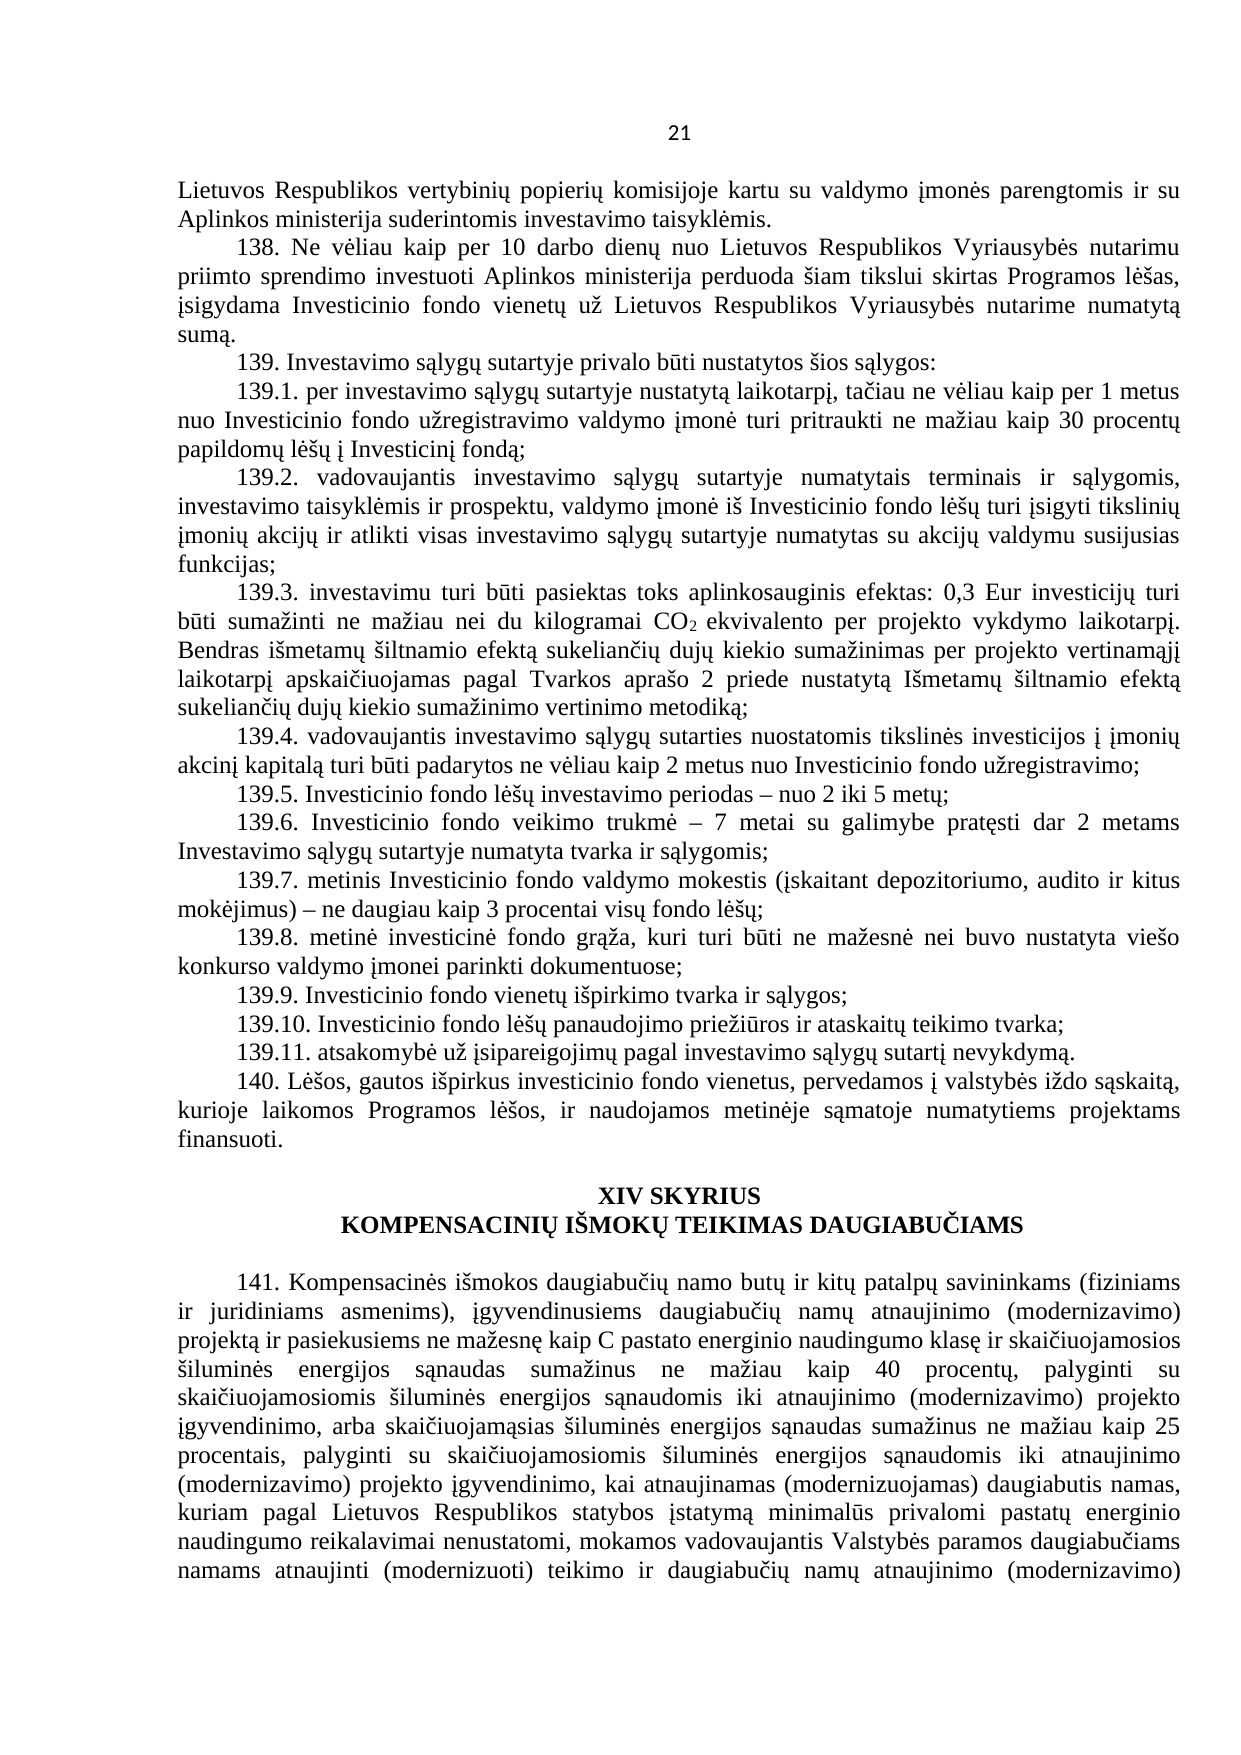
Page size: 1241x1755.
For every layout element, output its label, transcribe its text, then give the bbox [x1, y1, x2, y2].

text 138. Ne vėliau kaip per 10 darbo dienų nuo Lietuvos Respublikos Vyriausybės nutarimu priimto sprendimo investuoti Aplinkos ministerija perduoda šiam tikslui skirtas Programos lėšas, įsigydama Investicinio fondo vienetų už Lietuvos Respublikos Vyriausybės nutarime numatytą sumą. [177, 232, 1181, 347]
text 139.6. Investicinio fondo veikimo trukmė – 7 metai su galimybe pratęsti dar 2 metams Investavimo sąlygų sutartyje numatyta tvarka ir sąlygomis; [177, 807, 1181, 865]
text 139.10. Investicinio fondo lėšų panaudojimo priežiūros ir ataskaitų teikimo tvarka; [177, 1009, 1181, 1037]
text 140. Lėšos, gautos išpirkus investicinio fondo vienetus, pervedamos į valstybės iždo sąskaitą, kurioje laikomos Programos lėšos, ir naudojamos metinėje sąmatoje numatytiems projektams finansuoti. [177, 1066, 1181, 1152]
text 139.4. vadovaujantis investavimo sąlygų sutarties nuostatomis tikslinės investicijos į įmonių akcinį kapitalą turi būti padarytos ne vėliau kaip 2 metus nuo Investicinio fondo užregistravimo; [177, 721, 1181, 779]
text 139. Investavimo sąlygų sutartyje privalo būti nustatytos šios sąlygos: [177, 347, 1181, 376]
text 141. Kompensacinės išmokos daugiabučių namo butų ir kitų patalpų savininkams (fiziniams ir juridiniams asmenims), įgyvendinusiems daugiabučių namų atnaujinimo (modernizavimo) projektą ir pasiekusiems ne mažesnę kaip C pastato energinio naudingumo klasę ir skaičiuojamosios šiluminės energijos sąnaudas sumažinus ne mažiau kaip 40 procentų, palyginti su skaičiuojamosiomis šiluminės energijos sąnaudomis iki atnaujinimo (modernizavimo) projekto įgyvendinimo, arba skaičiuojamąsias šiluminės energijos sąnaudas sumažinus ne mažiau kaip 25 procentais, palyginti su skaičiuojamosiomis šiluminės energijos sąnaudomis iki atnaujinimo (modernizavimo) projekto įgyvendinimo, kai atnaujinamas (modernizuojamas) daugiabutis namas, kuriam pagal Lietuvos Respublikos statybos įstatymą minimalūs privalomi pastatų energinio naudingumo reikalavimai nenustatomi, mokamos vadovaujantis Valstybės paramos daugiabučiams namams atnaujinti (modernizuoti) teikimo ir daugiabučių namų atnaujinimo (modernizavimo) [177, 1267, 1181, 1584]
text 139.9. Investicinio fondo vienetų išpirkimo tvarka ir sąlygos; [177, 980, 1181, 1009]
text 139.11. atsakomybė už įsipareigojimų pagal investavimo sąlygų sutartį nevykdymą. [177, 1037, 1181, 1066]
text XIV skyrius [177, 1181, 1181, 1210]
text Lietuvos Respublikos vertybinių popierių komisijoje kartu su valdymo įmonės parengtomis ir su Aplinkos ministerija suderintomis investavimo taisyklėmis. [177, 175, 1181, 232]
text 139.5. Investicinio fondo lėšų investavimo periodas – nuo 2 iki 5 metų; [177, 779, 1181, 807]
text 139.3. investavimu turi būti pasiektas toks aplinkosauginis efektas: 0,3 Eur investicijų turi būti sumažinti ne mažiau nei du kilogramai CO2 ekvivalento per projekto vykdymo laikotarpį. Bendras išmetamų šiltnamio efektą sukeliančių dujų kiekio sumažinimas per projekto vertinamąjį laikotarpį apskaičiuojamas pagal Tvarkos aprašo 2 priede nustatytą Išmetamų šiltnamio efektą sukeliančių dujų kiekio sumažinimo vertinimo metodiką; [177, 577, 1181, 721]
text 139.8. metinė investicinė fondo grąža, kuri turi būti ne mažesnė nei buvo nustatyta viešo konkurso valdymo įmonei parinkti dokumentuose; [177, 922, 1181, 980]
text 139.2. vadovaujantis investavimo sąlygų sutartyje numatytais terminais ir sąlygomis, investavimo taisyklėmis ir prospektu, valdymo įmonė iš Investicinio fondo lėšų turi įsigyti tikslinių įmonių akcijų ir atlikti visas investavimo sąlygų sutartyje numatytas su akcijų valdymu susijusias funkcijas; [177, 462, 1181, 577]
text 139.1. per investavimo sąlygų sutartyje nustatytą laikotarpį, tačiau ne vėliau kaip per 1 metus nuo Investicinio fondo užregistravimo valdymo įmonė turi pritraukti ne mažiau kaip 30 procentų papildomų lėšų į Investicinį fondą; [177, 376, 1181, 462]
text KOMPENSACINIŲ IŠMOKŲ TEIKIMAS DAUGIABUČIAMS [177, 1210, 1181, 1239]
text 139.7. metinis Investicinio fondo valdymo mokestis (įskaitant depozitoriumo, audito ir kitus mokėjimus) – ne daugiau kaip 3 procentai visų fondo lėšų; [177, 865, 1181, 922]
